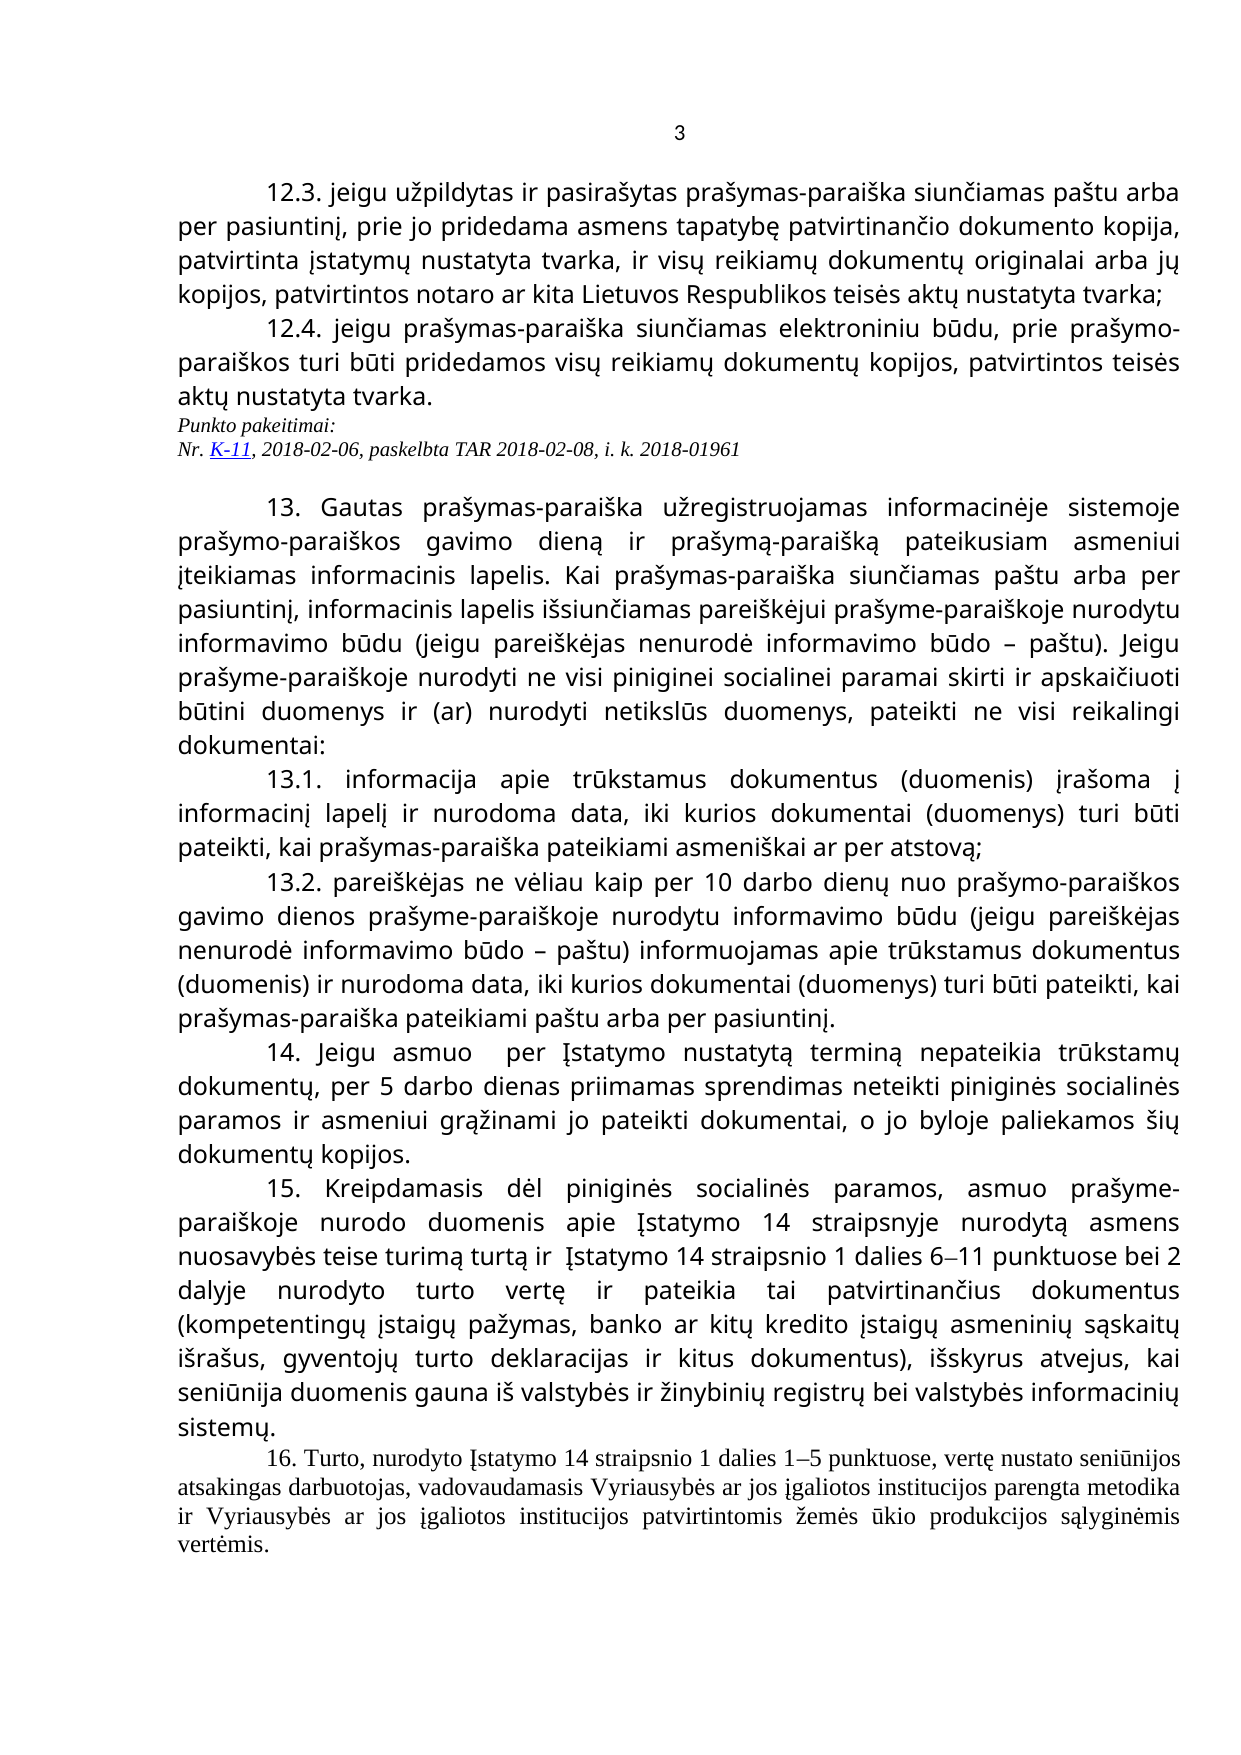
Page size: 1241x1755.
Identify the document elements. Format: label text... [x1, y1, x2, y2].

text 13.1. informacija apie trūkstamus dokumentus (duomenis) įrašoma į informacinį lapelį ir nurodoma data, iki kurios dokumentai (duomenys) turi būti pateikti, kai prašymas-paraiška pateikiami asmeniškai ar per atstovą; [177, 762, 1181, 864]
text 12.4. jeigu prašymas-paraiška siunčiamas elektroniniu būdu, prie prašymo-paraiškos turi būti pridedamos visų reikiamų dokumentų kopijos, patvirtintos teisės aktų nustatyta tvarka. [177, 310, 1181, 413]
text Punkto pakeitimai: [177, 413, 1181, 437]
text 16. Turto, nurodyto Įstatymo 14 straipsnio 1 dalies 1–5 punktuose, vertę nustato seniūnijos atsakingas darbuotojas, vadovaudamasis Vyriausybės ar jos įgaliotos institucijos parengta metodika ir Vyriausybės ar jos įgaliotos institucijos patvirtintomis žemės ūkio produkcijos sąlyginėmis vertėmis. [177, 1443, 1181, 1558]
text 14. Jeigu asmuo per Įstatymo nustatytą terminą nepateikia trūkstamų dokumentų, per 5 darbo dienas priimamas sprendimas neteikti piniginės socialinės paramos ir asmeniui grąžinami jo pateikti dokumentai, o jo byloje paliekamos šių dokumentų kopijos. [177, 1034, 1181, 1171]
text 13. Gautas prašymas-paraiška užregistruojamas informacinėje sistemoje prašymo-paraiškos gavimo dieną ir prašymą-paraišką pateikusiam asmeniui įteikiamas informacinis lapelis. Kai prašymas-paraiška siunčiamas paštu arba per pasiuntinį, informacinis lapelis išsiunčiamas pareiškėjui prašyme-paraiškoje nurodytu informavimo būdu (jeigu pareiškėjas nenurodė informavimo būdo – paštu). Jeigu prašyme-paraiškoje nurodyti ne visi piniginei socialinei paramai skirti ir apskaičiuoti būtini duomenys ir (ar) nurodyti netikslūs duomenys, pateikti ne visi reikalingi dokumentai: [177, 489, 1181, 762]
text 13.2. pareiškėjas ne vėliau kaip per 10 darbo dienų nuo prašymo-paraiškos gavimo dienos prašyme-paraiškoje nurodytu informavimo būdu (jeigu pareiškėjas nenurodė informavimo būdo – paštu) informuojamas apie trūkstamus dokumentus (duomenis) ir nurodoma data, iki kurios dokumentai (duomenys) turi būti pateikti, kai prašymas-paraiška pateikiami paštu arba per pasiuntinį. [177, 864, 1181, 1034]
text Nr. K-11, 2018-02-06, paskelbta TAR 2018-02-08, i. k. 2018-01961 [177, 437, 1181, 461]
text 12.3. jeigu užpildytas ir pasirašytas prašymas-paraiška siunčiamas paštu arba per pasiuntinį, prie jo pridedama asmens tapatybę patvirtinančio dokumento kopija, patvirtinta įstatymų nustatyta tvarka, ir visų reikiamų dokumentų originalai arba jų kopijos, patvirtintos notaro ar kita Lietuvos Respublikos teisės aktų nustatyta tvarka; [177, 174, 1181, 310]
text 15. Kreipdamasis dėl piniginės socialinės paramos, asmuo prašyme-paraiškoje nurodo duomenis apie Įstatymo 14 straipsnyje nurodytą asmens nuosavybės teise turimą turtą ir Įstatymo 14 straipsnio 1 dalies 6–11 punktuose bei 2 dalyje nurodyto turto vertę ir pateikia tai patvirtinančius dokumentus (kompetentingų įstaigų pažymas, banko ar kitų kredito įstaigų asmeninių sąskaitų išrašus, gyventojų turto deklaracijas ir kitus dokumentus), išskyrus atvejus, kai seniūnija duomenis gauna iš valstybės ir žinybinių registrų bei valstybės informacinių sistemų. [177, 1171, 1181, 1443]
